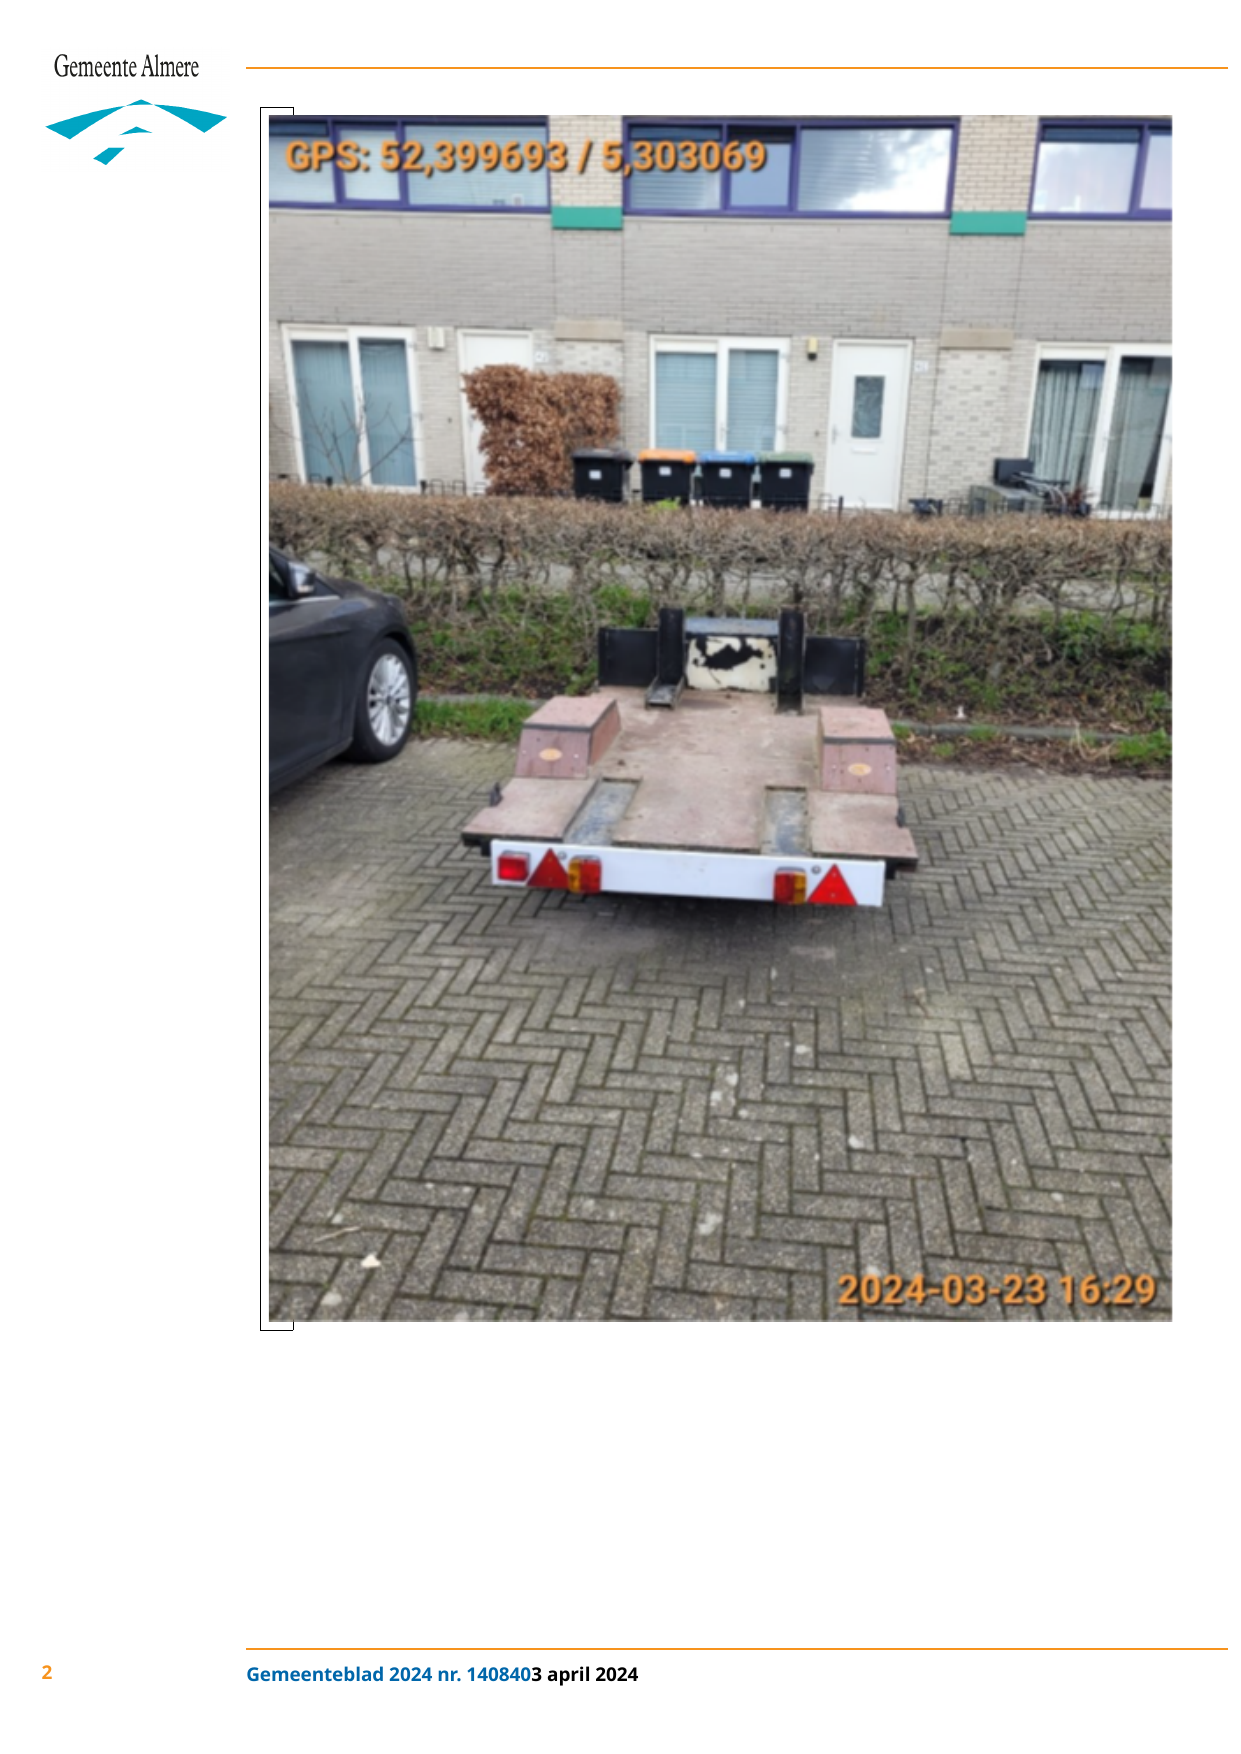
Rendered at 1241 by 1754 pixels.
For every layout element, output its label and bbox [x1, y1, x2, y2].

picture [268, 115, 1173, 1322]
picture [41, 47, 231, 172]
